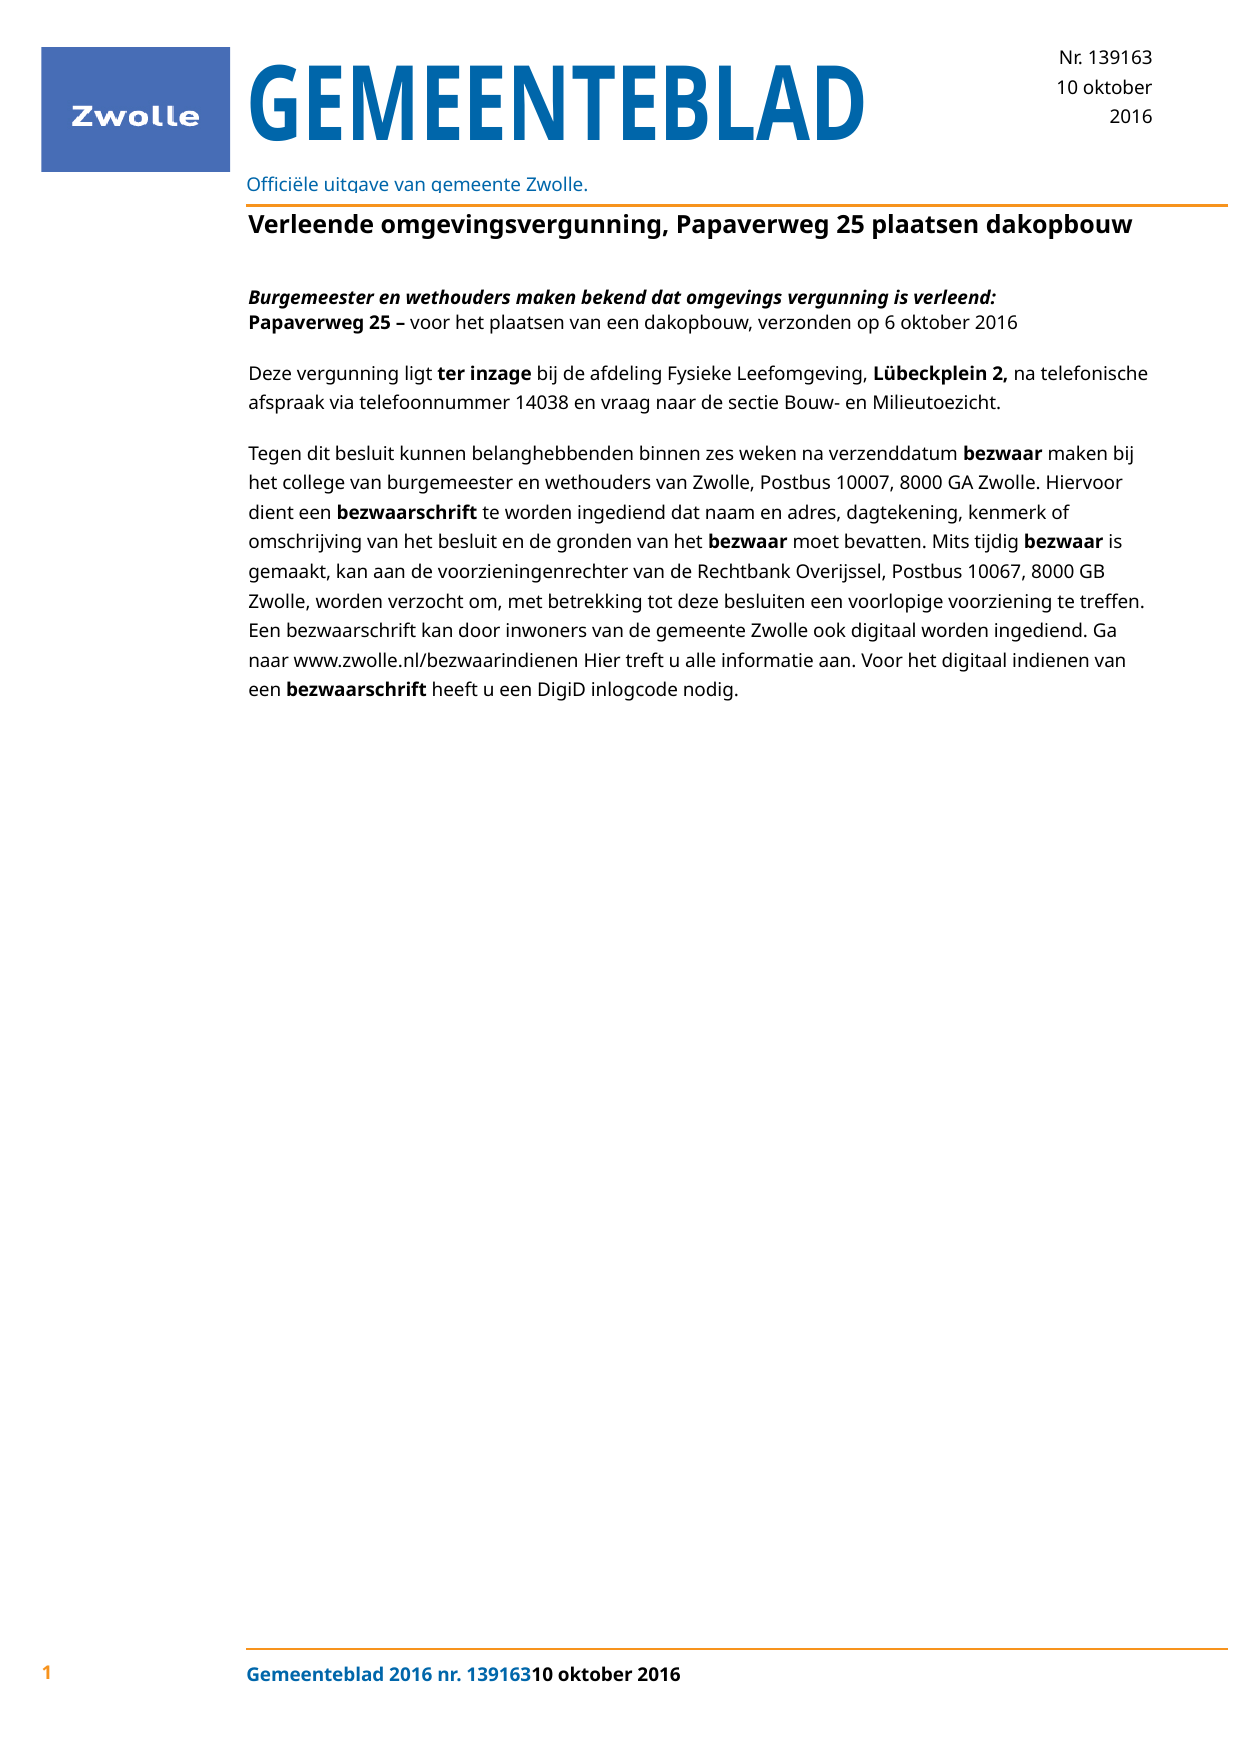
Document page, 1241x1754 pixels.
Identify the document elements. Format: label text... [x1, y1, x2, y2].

text Papaverweg 25 – voor het plaatsen van een dakopbouw, verzonden op 6 oktober 2016 [248, 309, 1152, 335]
text Verleende omgevingsvergunning, Papaverweg 25 plaatsen dakopbouw [248, 207, 1152, 241]
text Burgemeester en wethouders maken bekend dat omgevings vergunning is verleend: [248, 284, 1152, 309]
picture [41, 47, 231, 172]
text Tegen dit besluit kunnen belanghebbenden binnen zes weken na verzenddatum bezwaar maken bij het college van burgemeester en wethouders van Zwolle, Postbus 10007, 8000 GA Zwolle. Hiervoor dient een bezwaarschrift te worden ingediend dat naam en adres, dagtekening, kenmerk of omschrijving van het besluit en de gronden van het bezwaar moet bevatten. Mits tijdig bezwaar is gemaakt, kan aan de voorzieningenrechter van de Rechtbank Overijssel, Postbus 10067, 8000 GB Zwolle, worden verzocht om, met betrekking tot deze besluiten een voorlopige voorziening te treffen. Een bezwaarschrift kan door inwoners van de gemeente Zwolle ook digitaal worden ingediend. Ga naar www.zwolle.nl/bezwaarindienen Hier treft u alle informatie aan. Voor het digitaal indienen van een bezwaarschrift heeft u een DigiD inlogcode nodig. [248, 440, 1152, 702]
text Deze vergunning ligt ter inzage bij de afdeling Fysieke Leefomgeving, Lübeckplein 2, na telefonische afspraak via telefoonnummer 14038 en vraag naar de sectie Bouw- en Milieutoezicht. [248, 360, 1152, 415]
